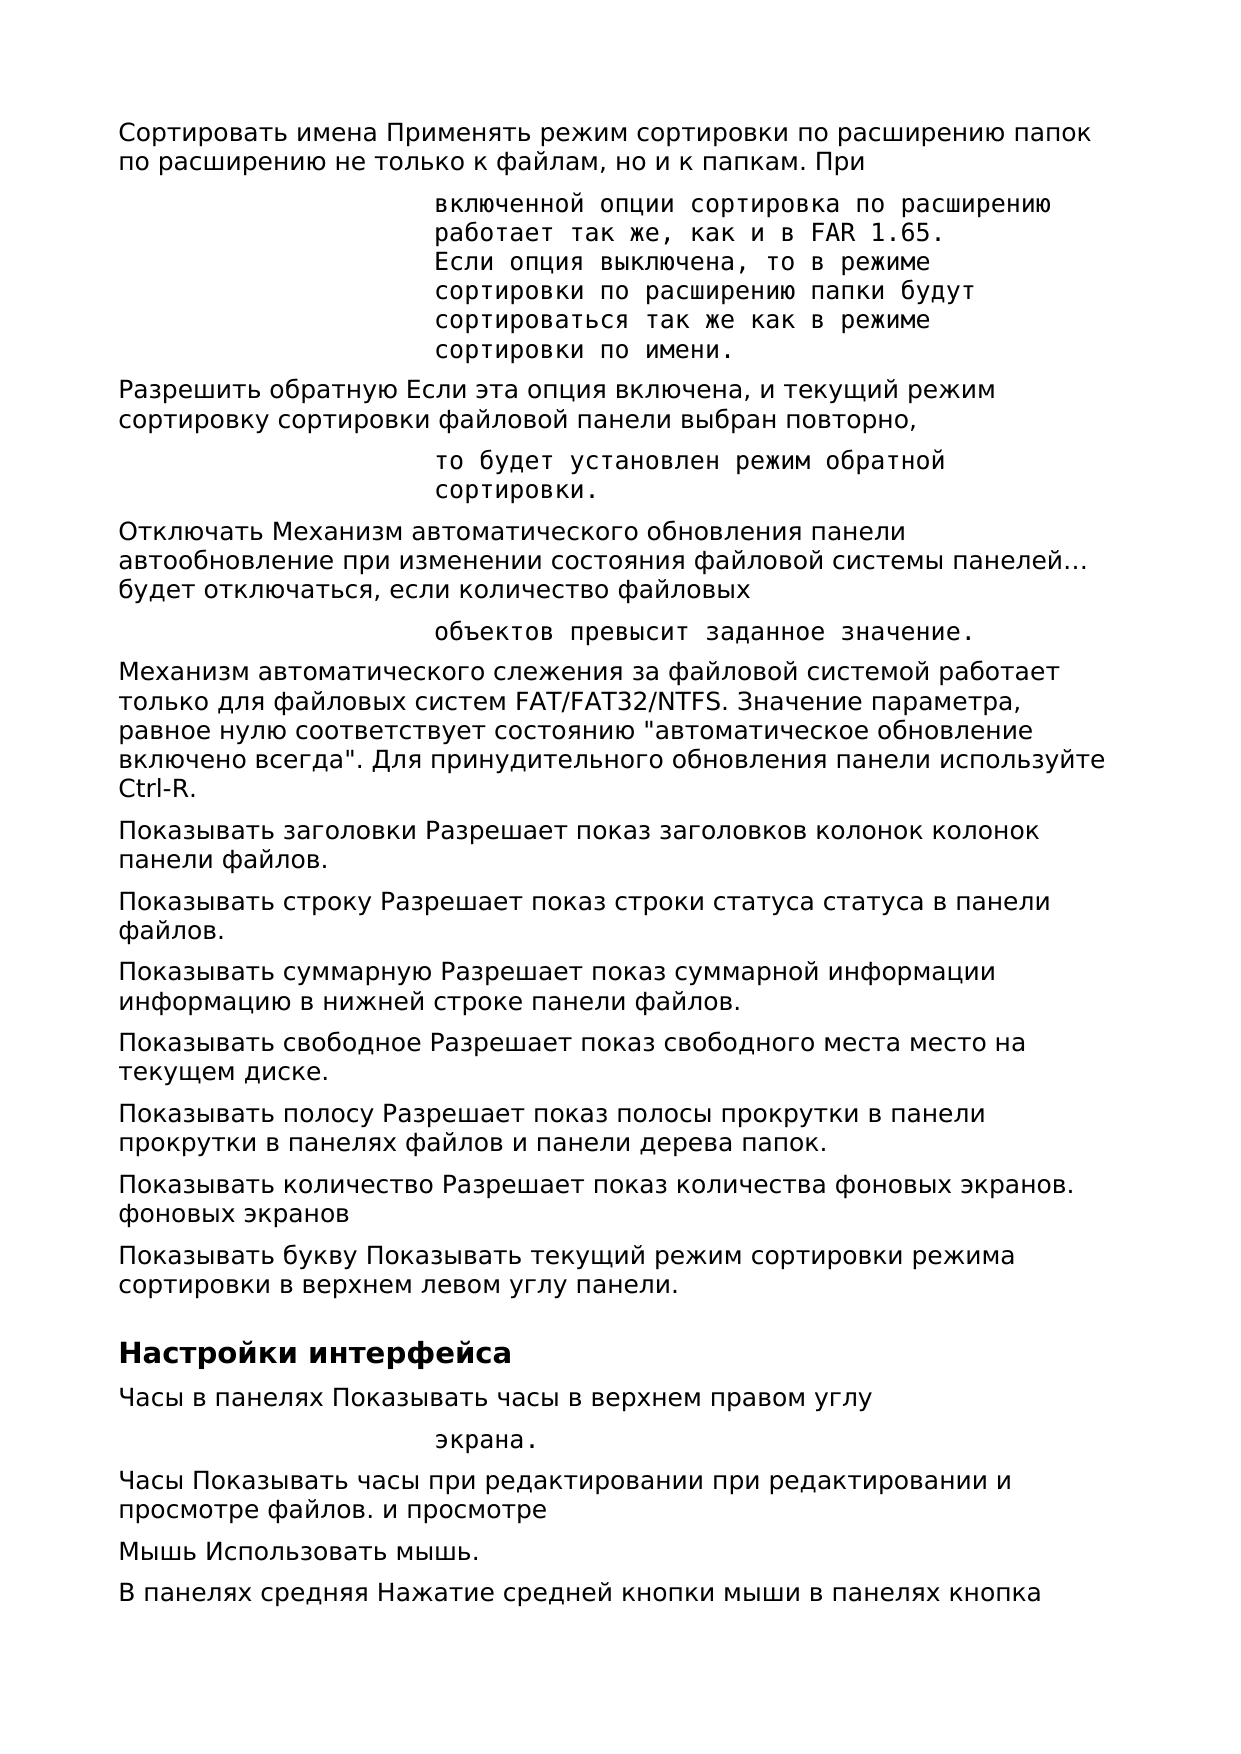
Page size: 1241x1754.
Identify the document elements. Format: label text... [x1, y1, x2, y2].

text Показывать строку Разрешает показ строки статуса статуса в панели файлов. [118, 887, 1122, 945]
subtitle Настройки интерфейса [118, 1337, 1122, 1371]
text Показывать суммарную Разрешает показ суммарной информации информацию в нижней строке панели файлов. [118, 958, 1122, 1016]
text включенной опции сортировка по расширению работает так же, как и в FAR 1.65. Если опция выключена, то в режиме сортировки по расширению папки будут сортироваться так же как в режиме сортировки по имени. [118, 189, 1122, 364]
text Показывать букву Показывать текущий режим сортировки режима сортировки в верхнем левом углу панели. [118, 1241, 1122, 1299]
text Показывать свободное Разрешает показ свободного места место на текущем диске. [118, 1028, 1122, 1087]
text Механизм автоматического слежения за файловой системой работает только для файловых систем FAT/FAT32/NTFS. Значение параметра, равное нулю соответствует состоянию "автоматическое обновление включено всегда". Для принудительного обновления панели используйте Ctrl-R. [118, 658, 1122, 803]
text Показывать полосу Разрешает показ полосы прокрутки в панели прокрутки в панелях файлов и панели дерева папок. [118, 1099, 1122, 1158]
text то будет установлен режим обратной сортировки. [118, 447, 1122, 505]
text экрана. [118, 1425, 1122, 1454]
text В панелях средняя Нажатие средней кнопки мыши в панелях кнопка [118, 1578, 1122, 1607]
text Часы в панелях Показывать часы в верхнем правом углу [118, 1383, 1122, 1412]
text Отключать Механизм автоматического обновления панели автообновление при изменении состояния файловой системы панелей… будет отключаться, если количество файловых [118, 517, 1122, 604]
text объектов превысит заданное значение. [118, 617, 1122, 646]
text Разрешить обратную Если эта опция включена, и текущий режим сортировку сортировки файловой панели выбран повторно, [118, 376, 1122, 434]
text Показывать заголовки Разрешает показ заголовков колонок колонок панели файлов. [118, 816, 1122, 874]
text Часы Показывать часы при редактировании при редактировании и просмотре файлов. и просмотре [118, 1466, 1122, 1524]
text Показывать количество Разрешает показ количества фоновых экранов. фоновых экранов [118, 1170, 1122, 1228]
text Сортировать имена Применять режим сортировки по расширению папок по расширению не только к файлам, но и к папкам. При [118, 118, 1122, 176]
text Мышь Использовать мышь. [118, 1537, 1122, 1566]
